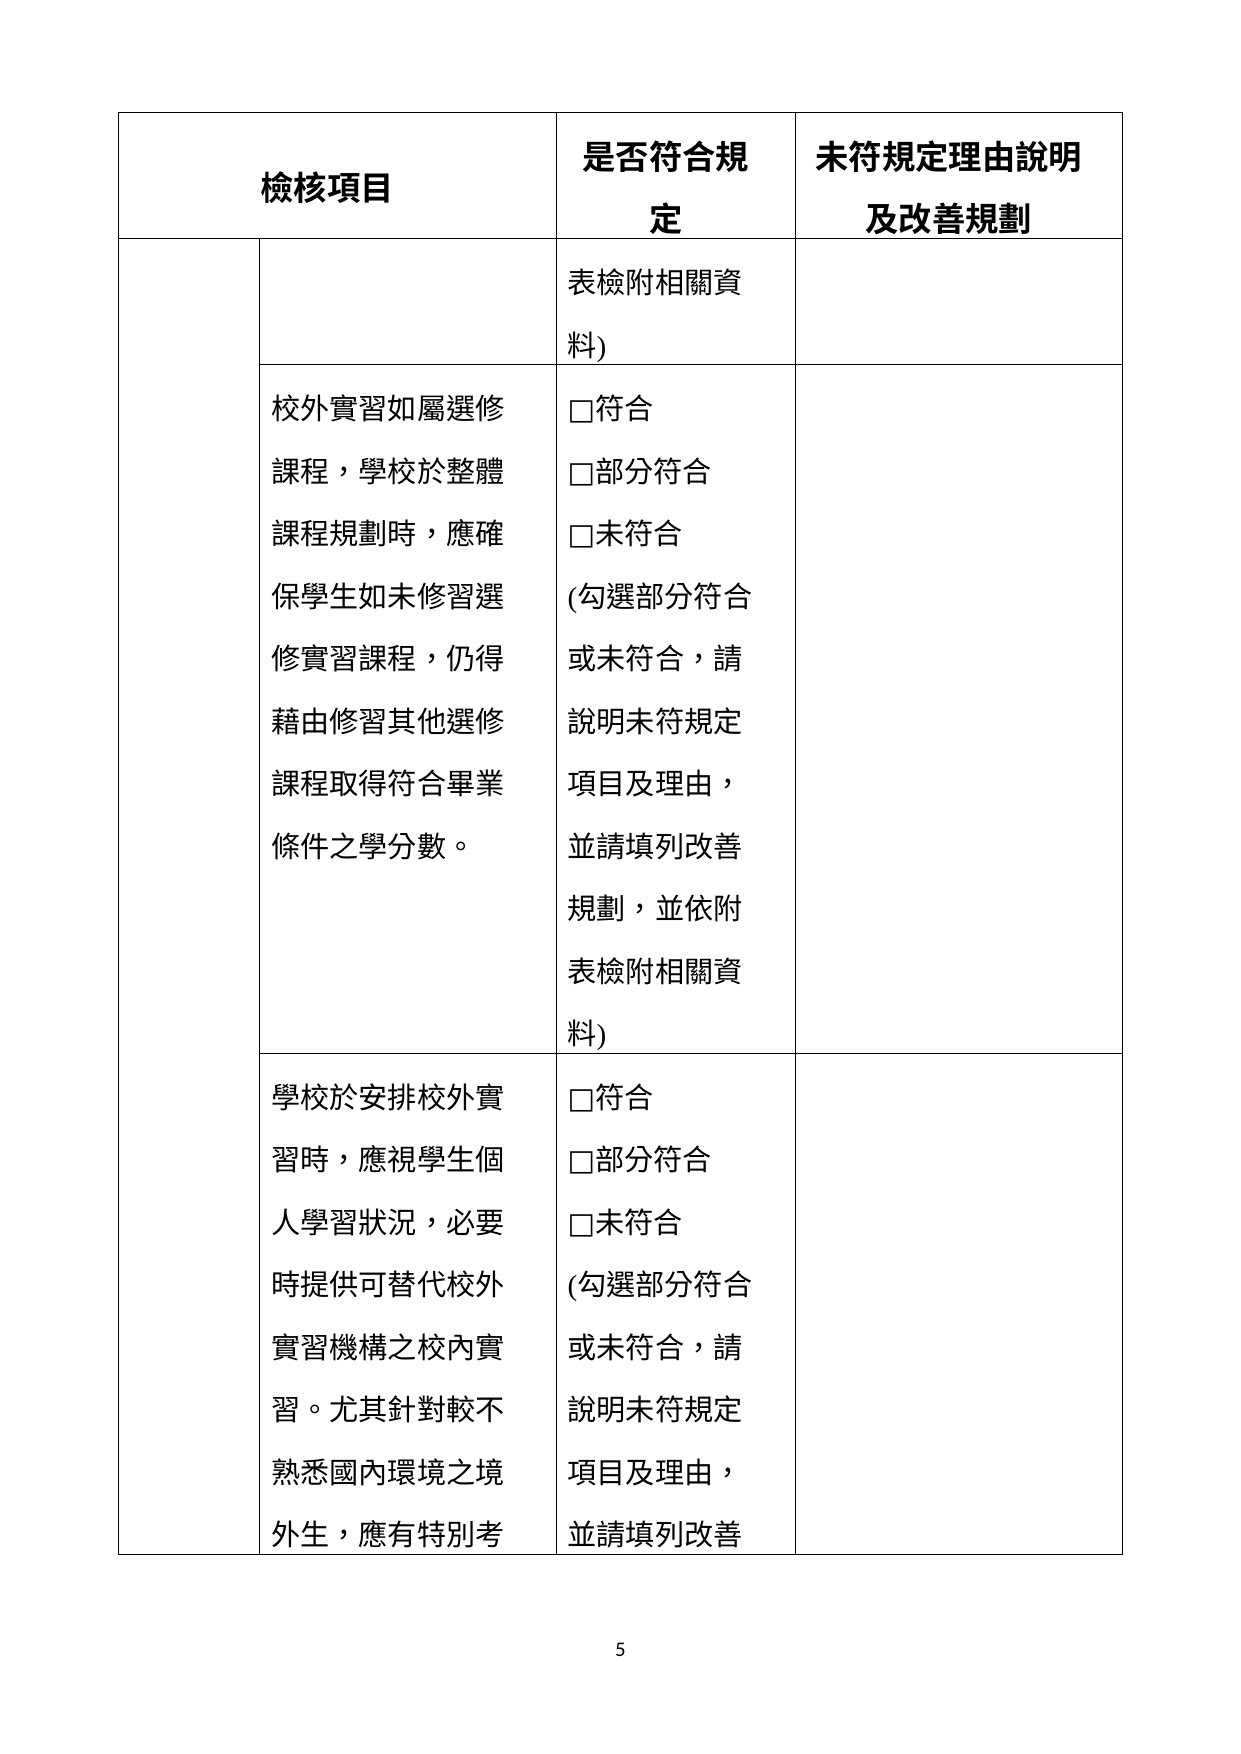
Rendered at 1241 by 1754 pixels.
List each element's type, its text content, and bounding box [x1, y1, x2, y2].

table_cell □符合 □部分符合 □未符合 (勾選部分符合或未符合，請說明未符規定項目及理由，並請填列改善規劃，並依附表檢附相關資料) [557, 365, 795, 1053]
table_cell 校外實習如屬選修課程，學校於整體課程規劃時，應確保學生如未修習選修實習課程，仍得藉由修習其他選修課程取得符合畢業條件之學分數。 [260, 365, 556, 1053]
table_cell 學校於安排校外實習時，應視學生個人學習狀況，必要時提供可替代校外實習機構之校內實習。尤其針對較不熟悉國內環境之境外生，應有特別考 [260, 1054, 556, 1554]
table_cell [260, 239, 556, 364]
table_cell □符合 □部分符合 □未符合 (勾選部分符合或未符合，請說明未符規定項目及理由，並請填列改善 [557, 1054, 795, 1554]
table_cell 表檢附相關資料) [557, 239, 795, 364]
table_cell [796, 239, 1122, 364]
table_header 未符規定理由說明及改善規劃 [796, 113, 1122, 238]
table_cell [119, 239, 259, 1554]
table_cell [796, 365, 1122, 1053]
table_header 是否符合規定 [557, 113, 795, 238]
table_cell [796, 1054, 1122, 1554]
table_header 檢核項目 [119, 113, 556, 238]
